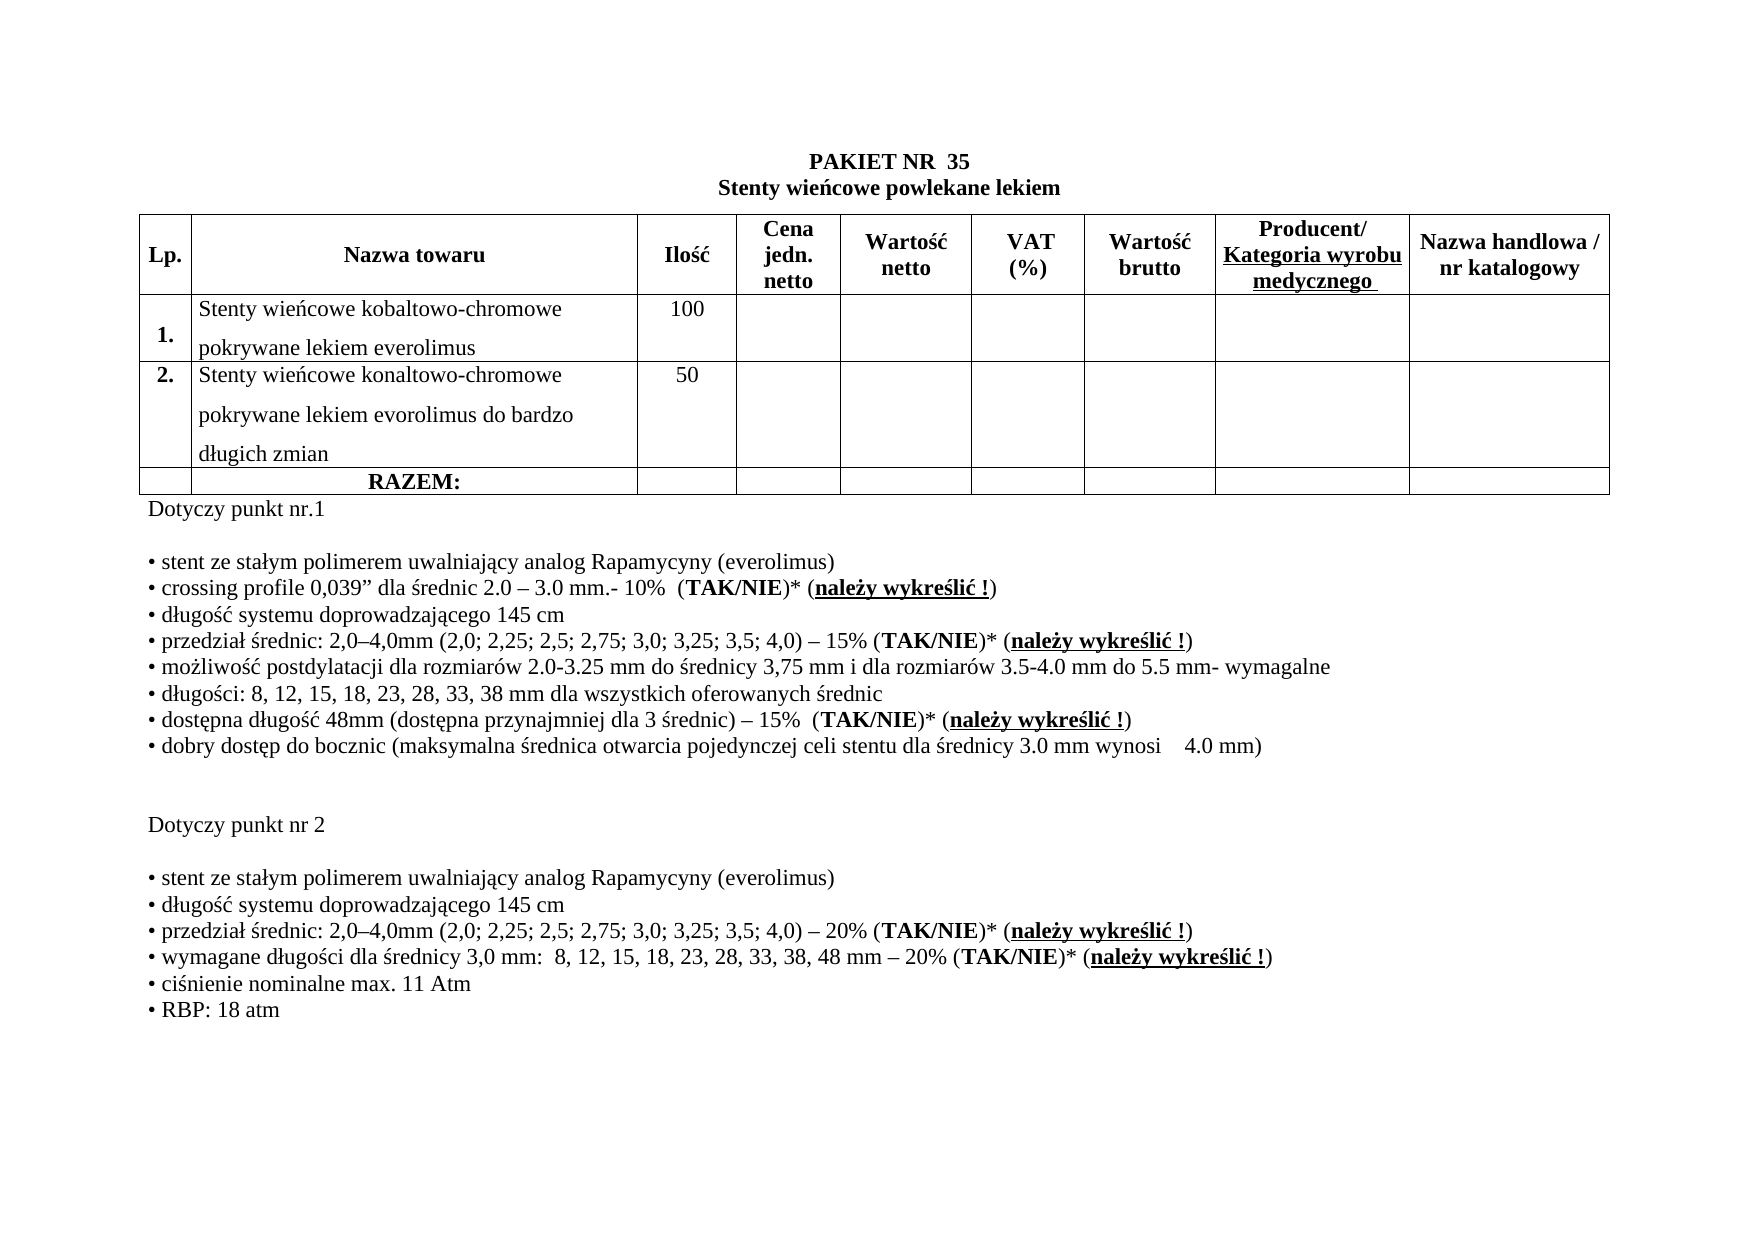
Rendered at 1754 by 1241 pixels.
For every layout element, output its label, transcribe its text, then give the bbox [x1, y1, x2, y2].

table_cell [737, 362, 840, 467]
text • ciśnienie nominalne max. 11 Atm [148, 970, 1631, 996]
subtitle Stenty wieńcowe powlekane lekiem [148, 174, 1631, 200]
text • przedział średnic: 2,0–4,0mm (2,0; 2,25; 2,5; 2,75; 3,0; 3,25; 3,5; 4,0) – 20% (TAK/NIE)* (należy wykreślić !) [148, 917, 1631, 943]
table_cell [841, 295, 971, 361]
table_cell [972, 362, 1084, 467]
table_header Lp. [140, 215, 191, 294]
table_cell 100 [638, 295, 736, 361]
table_header Producent/ Kategoria wyrobu medycznego [1216, 215, 1409, 294]
text • stent ze stałym polimerem uwalniający analog Rapamycyny (everolimus) [148, 548, 1631, 574]
table_cell [972, 468, 1084, 494]
text • przedział średnic: 2,0–4,0mm (2,0; 2,25; 2,5; 2,75; 3,0; 3,25; 3,5; 4,0) – 15% (TAK/NIE)* (należy wykreślić !) [148, 627, 1631, 653]
table_header Nazwa towaru [192, 215, 637, 294]
table_cell Stenty wieńcowe konaltowo-chromowe pokrywane lekiem evorolimus do bardzo długich zmian [192, 362, 637, 467]
text Dotyczy punkt nr 2 [148, 812, 1631, 838]
table_header VAT (%) [972, 215, 1084, 294]
table_cell RAZEM: [192, 468, 637, 494]
table_cell [737, 295, 840, 361]
table_cell [841, 362, 971, 467]
table_cell Stenty wieńcowe kobaltowo-chromowe pokrywane lekiem everolimus [192, 295, 637, 361]
text Dotyczy punkt nr.1 [148, 495, 1631, 522]
table_cell [1216, 468, 1409, 494]
text • długości: 8, 12, 15, 18, 23, 28, 33, 38 mm dla wszystkich oferowanych średnic [148, 680, 1631, 706]
table_cell [1410, 295, 1609, 361]
table_cell [841, 468, 971, 494]
table_cell [638, 468, 736, 494]
table_cell 2. [140, 362, 191, 467]
table_header Wartość brutto [1085, 215, 1215, 294]
table_cell [1216, 295, 1409, 361]
text • możliwość postdylatacji dla rozmiarów 2.0-3.25 mm do średnicy 3,75 mm i dla rozmiarów 3.5-4.0 mm do 5.5 mm- wymagalne [148, 653, 1631, 680]
table_cell [1085, 295, 1215, 361]
table_cell [140, 468, 191, 494]
text • wymagane długości dla średnicy 3,0 mm: 8, 12, 15, 18, 23, 28, 33, 38, 48 mm – 20% (TAK/NIE)* (należy wykreślić !) [148, 943, 1631, 970]
text • crossing profile 0,039” dla średnic 2.0 – 3.0 mm.- 10% (TAK/NIE)* (należy wykreślić !) [148, 574, 1631, 601]
table_header Ilość [638, 215, 736, 294]
table_cell [737, 468, 840, 494]
text • długość systemu doprowadzającego 145 cm [148, 891, 1631, 917]
text • dobry dostęp do bocznic (maksymalna średnica otwarcia pojedynczej celi stentu dla średnicy 3.0 mm wynosi 4.0 mm) [148, 732, 1631, 759]
text • długość systemu doprowadzającego 145 cm [148, 601, 1631, 627]
subtitle PAKIET NR 35 [148, 148, 1631, 174]
table_cell [1410, 468, 1609, 494]
table_cell [1085, 362, 1215, 467]
table_cell [972, 295, 1084, 361]
table_cell 1. [140, 295, 191, 361]
table_cell [1085, 468, 1215, 494]
text • RBP: 18 atm [148, 996, 1631, 1022]
table_cell [1410, 362, 1609, 467]
table_cell [1216, 362, 1409, 467]
table_header Wartość netto [841, 215, 971, 294]
table_header Nazwa handlowa / nr katalogowy [1410, 215, 1609, 294]
text • dostępna długość 48mm (dostępna przynajmniej dla 3 średnic) – 15% (TAK/NIE)* (należy wykreślić !) [148, 706, 1631, 732]
text • stent ze stałym polimerem uwalniający analog Rapamycyny (everolimus) [148, 864, 1631, 891]
table_header Cena jedn. netto [737, 215, 840, 294]
table_cell 50 [638, 362, 736, 467]
